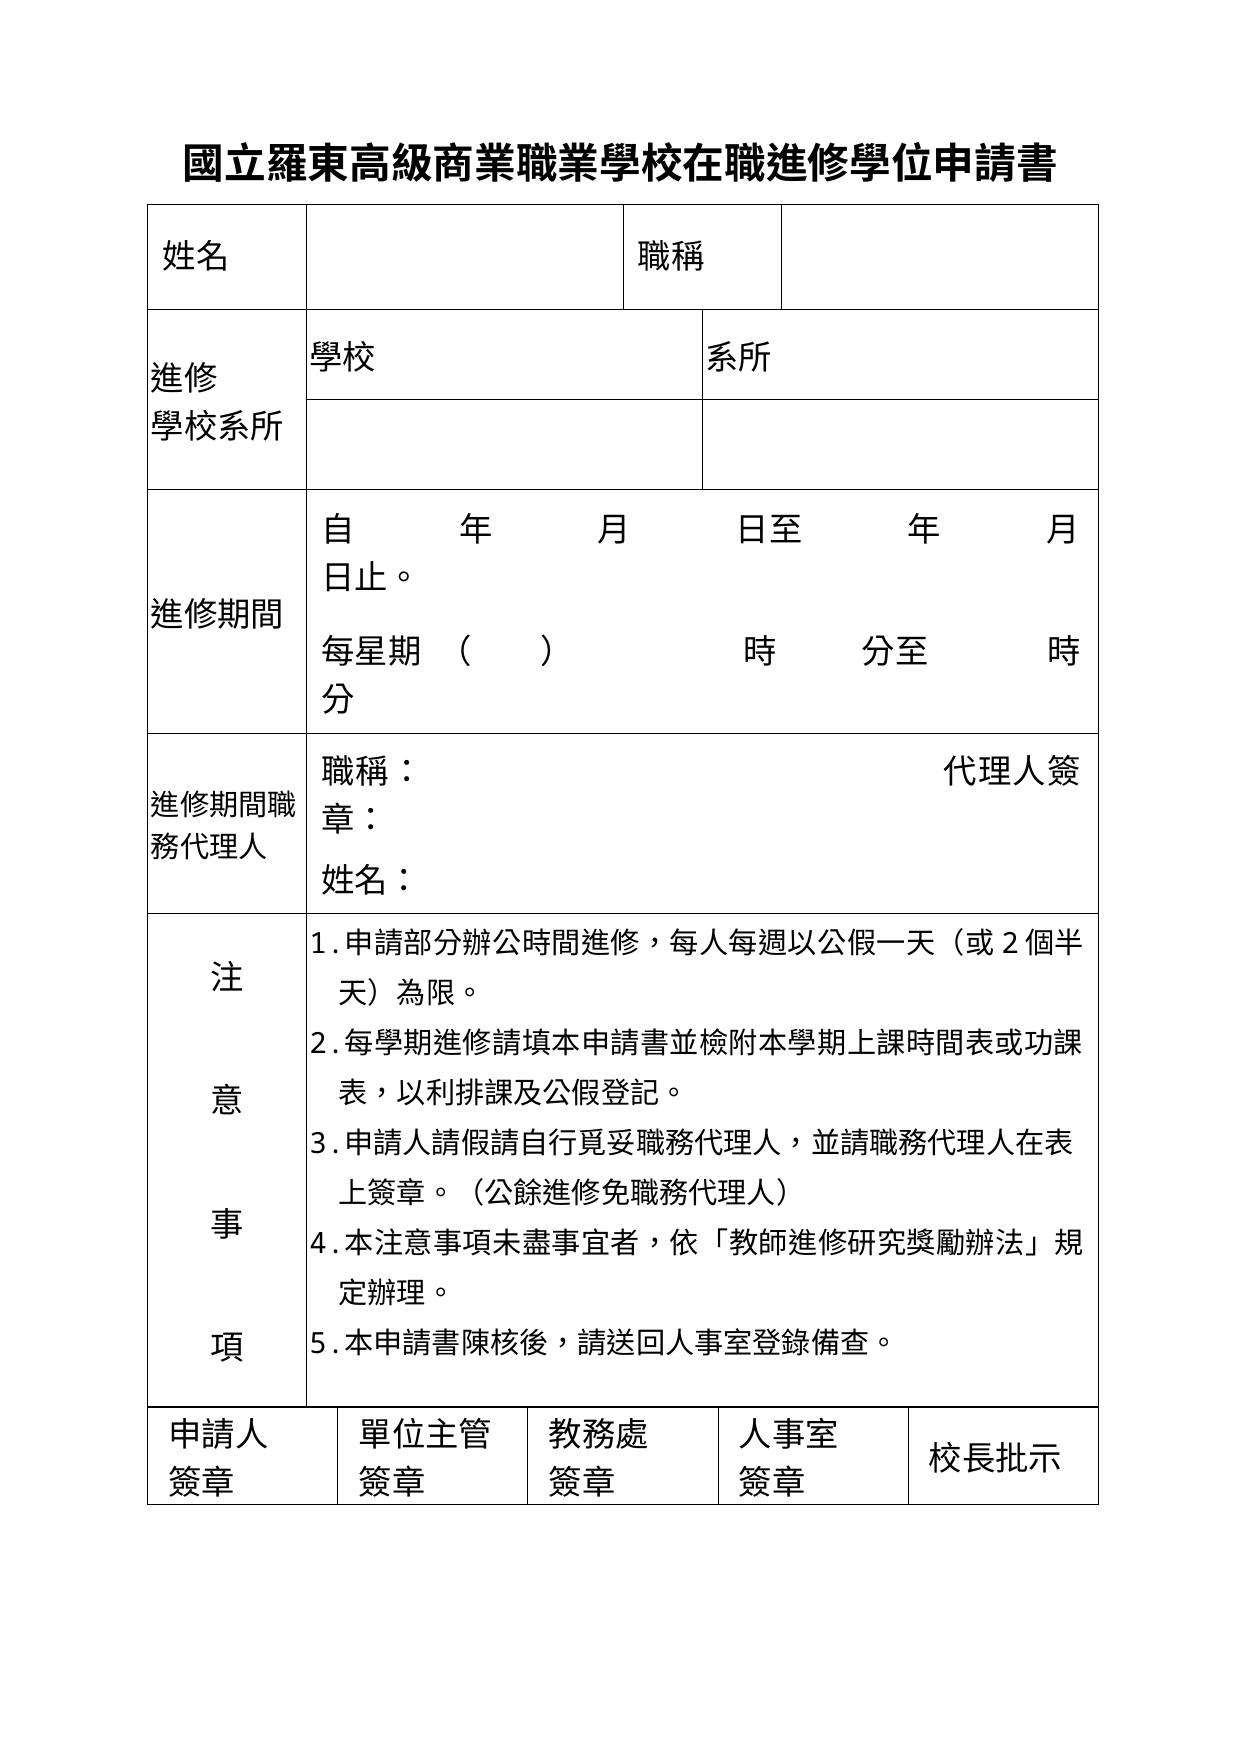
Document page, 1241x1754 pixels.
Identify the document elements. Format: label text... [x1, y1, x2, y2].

table_cell 自 年 月 日至 年 月 日止。 每星期 （ ） 時 分至 時 分 [307, 490, 1098, 733]
table_cell 進修期間職務代理人 [148, 734, 306, 912]
table_cell 人事室 簽章 [719, 1408, 908, 1504]
table_cell 校長批示 [909, 1408, 1098, 1504]
table_header [782, 205, 1098, 309]
text 國立羅東高級商業職業學校在職進修學位申請書 [148, 131, 1092, 191]
table_cell 進修期間 [148, 490, 306, 733]
table_cell 申請人 簽章 [148, 1408, 337, 1504]
table_cell 職稱： 代理人簽章： 姓名： [307, 734, 1098, 912]
table_cell 學校 [307, 310, 702, 399]
table_cell 教務處 簽章 [528, 1408, 718, 1504]
table_header 姓名 [148, 205, 306, 309]
table_cell 1.申請部分辦公時間進修，每人每週以公假一天（或2個半天）為限。 2.每學期進修請填本申請書並檢附本學期上課時間表或功課表，以利排課及公假登記。 3.申請人請假請自行覓妥職務代理人，並請職務代理人在表上簽章。（公餘進修免職務代理人） 4.本注意事項未盡事宜者，依「教師進修研究獎勵辦法」規定辦理。 5.本申請書陳核後，請送回人事室登錄備查。 [307, 914, 1098, 1406]
table_cell 單位主管簽章 [338, 1408, 527, 1504]
table_cell 系所 [703, 310, 1098, 399]
table_cell [703, 400, 1098, 489]
table_cell 進修 學校系所 [148, 310, 306, 489]
table_header [307, 205, 623, 309]
table_cell 注 意 事 項 [148, 914, 306, 1406]
table_header 職稱 [624, 205, 781, 309]
table_cell [307, 400, 702, 489]
